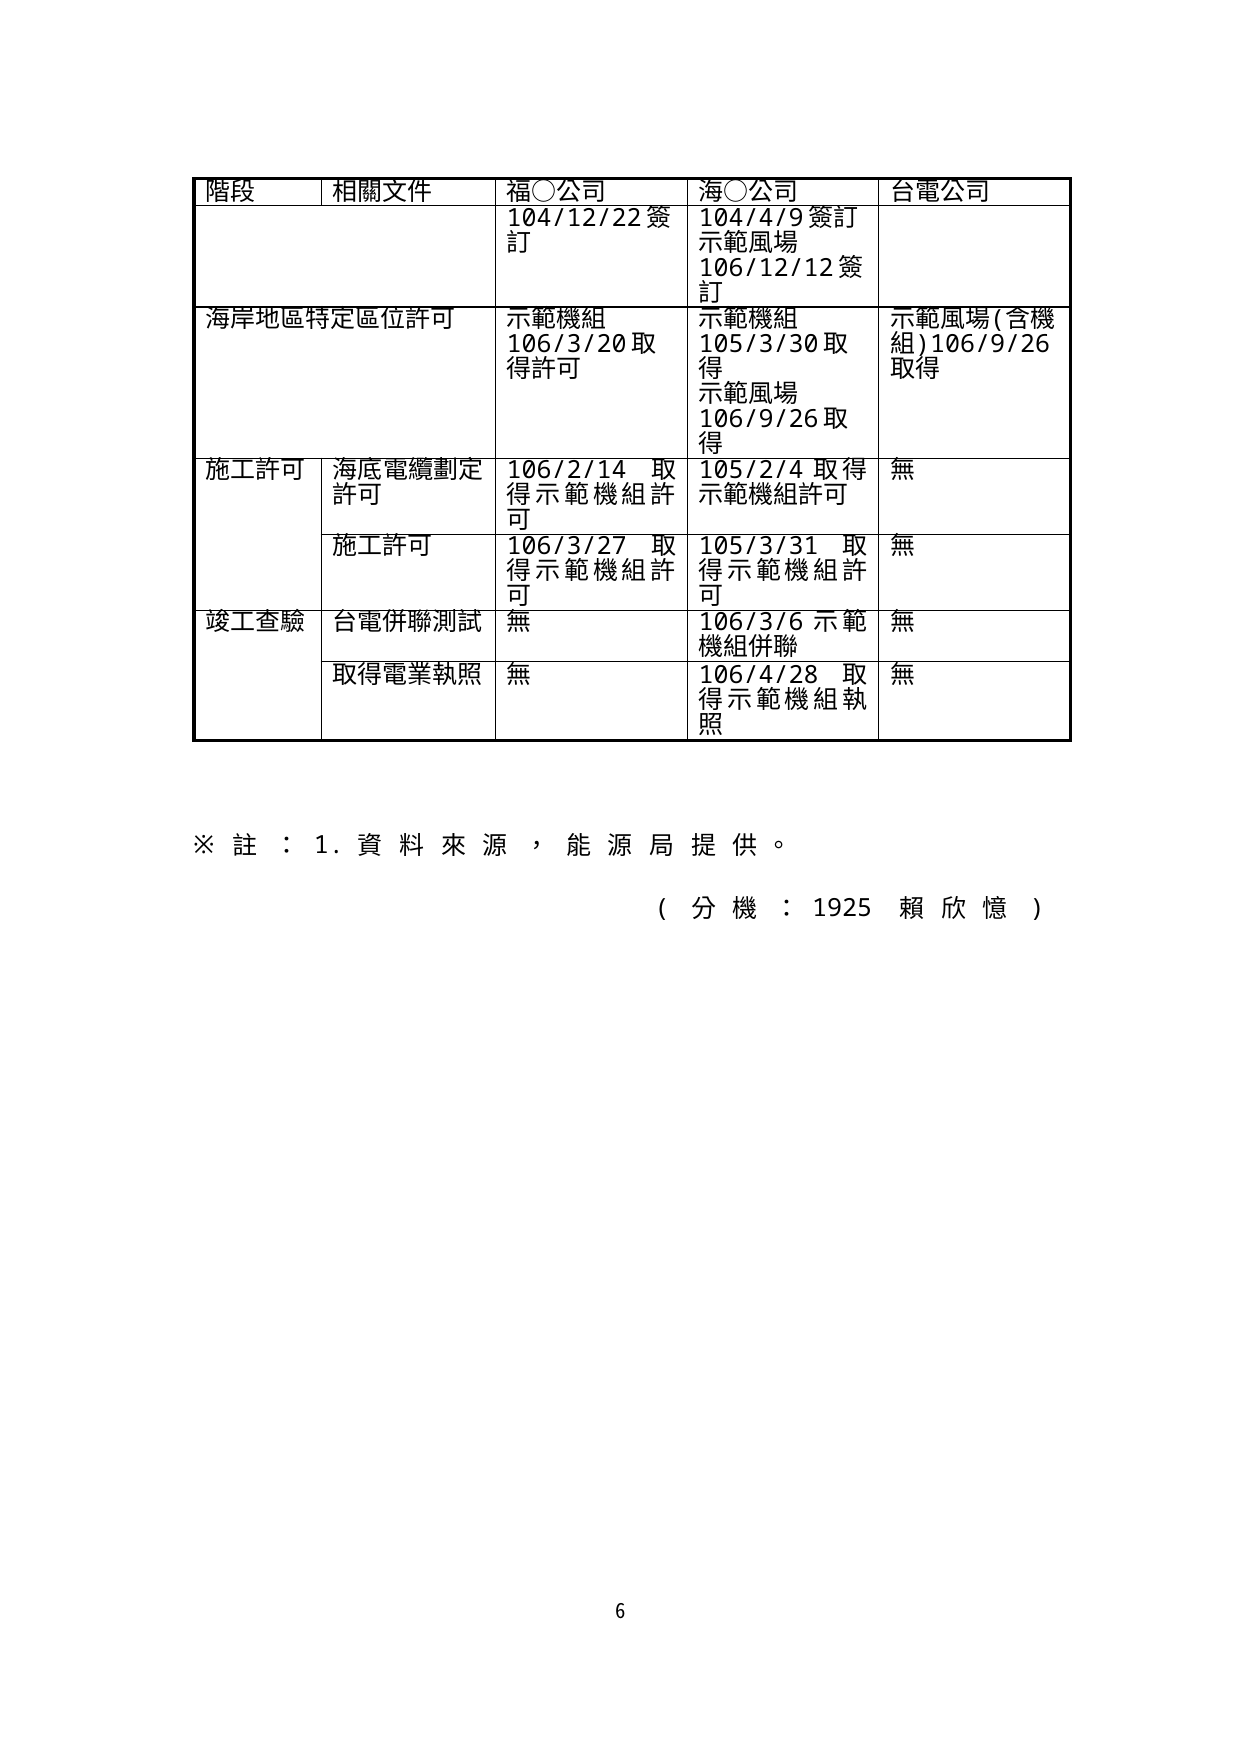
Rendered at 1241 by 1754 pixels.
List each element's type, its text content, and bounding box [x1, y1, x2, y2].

table_cell 示範機組106/3/20取得許可 [496, 308, 687, 457]
table_cell 無 [879, 662, 1069, 739]
table_cell 取得電業執照 [322, 662, 495, 739]
text ※註：1.資料來源，能源局提供。 [183, 802, 1105, 865]
table_cell 104/12/22簽訂 [496, 206, 687, 306]
table_cell 示範機組105/3/30取得 示範風場106/9/26取得 [688, 308, 878, 457]
table_cell 台電併聯測試 [322, 611, 495, 661]
table_header 相關文件 [322, 180, 495, 205]
table_cell 106/2/14取得示範機組許可 [496, 459, 687, 533]
table_cell 105/2/4取得示範機組許可 [688, 459, 878, 533]
table_header 階段 [196, 180, 321, 205]
table_cell 106/3/27取得示範機組許可 [496, 535, 687, 609]
table_header 福○公司 [496, 180, 687, 205]
table_cell 施工許可 [196, 459, 321, 609]
table_cell 施工許可 [322, 535, 495, 609]
table_cell 無 [879, 459, 1069, 533]
table_cell 106/4/28取得示範機組執照 [688, 662, 878, 739]
table_cell 無 [879, 535, 1069, 609]
table_cell 無 [496, 611, 687, 661]
table_cell 106/3/6示範機組併聯 [688, 611, 878, 661]
table_header 台電公司 [879, 180, 1069, 205]
table_header 海○公司 [688, 180, 878, 205]
table_cell 無 [879, 611, 1069, 661]
table_cell 海岸地區特定區位許可 [196, 308, 495, 457]
table_cell 104/4/9簽訂 示範風場106/12/12簽訂 [688, 206, 878, 306]
table_cell [196, 206, 495, 306]
table_cell 示範風場(含機組)106/9/26取得 [879, 308, 1069, 457]
table_cell [879, 206, 1069, 306]
table_cell 竣工查驗 [196, 611, 321, 739]
text (分機：1925 賴欣憶) [270, 865, 1058, 927]
table_cell 105/3/31取得示範機組許可 [688, 535, 878, 609]
table_cell 海底電纜劃定許可 [322, 459, 495, 533]
table_cell 無 [496, 662, 687, 739]
